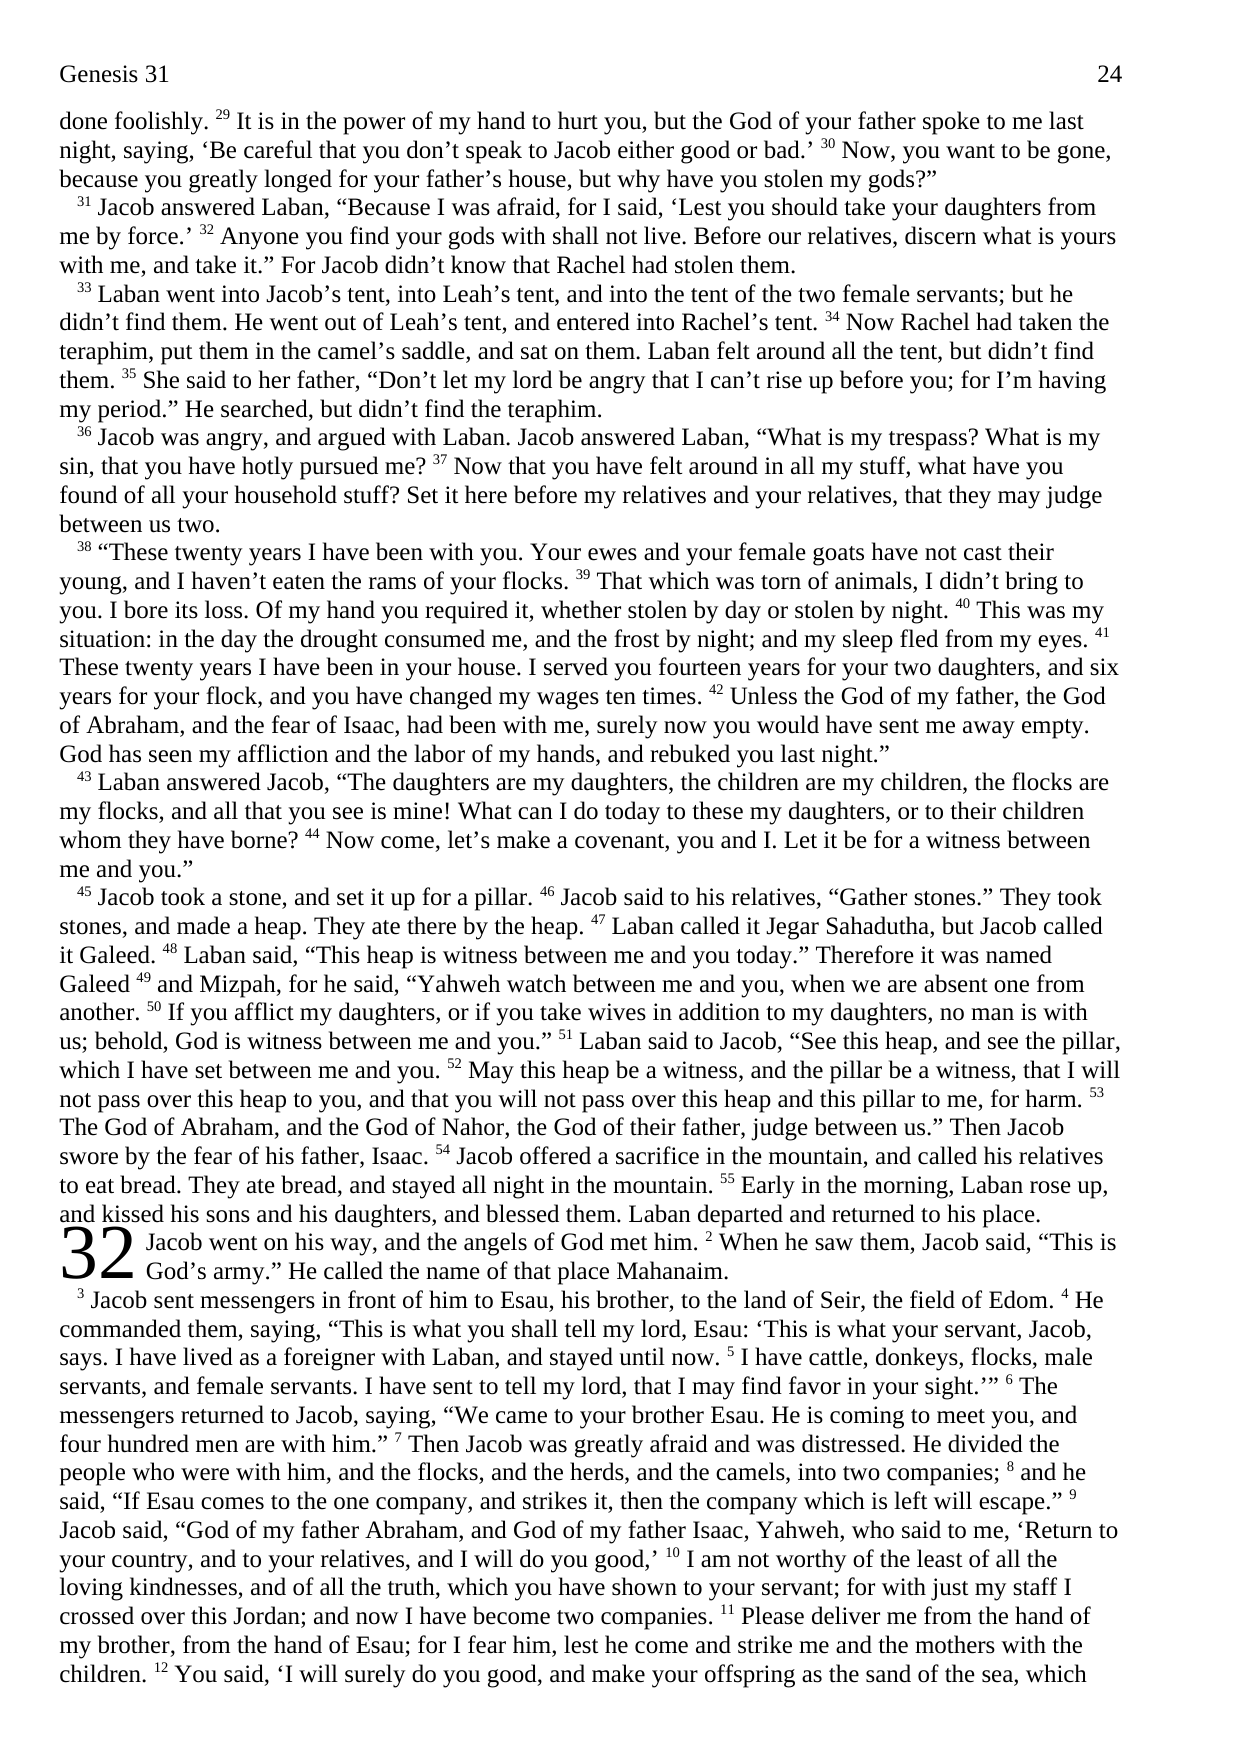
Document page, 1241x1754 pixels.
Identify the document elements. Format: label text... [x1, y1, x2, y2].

text done foolishly. 29 It is in the power of my hand to hurt you, but the God of your father spoke to me last night, saying, ‘Be careful that you don’t speak to Jacob either good or bad.’ 30 Now, you want to be gone, because you greatly longed for your father’s house, but why have you stolen my gods?” [59, 106, 1122, 192]
text 38 “These twenty years I have been with you. Your ewes and your female goats have not cast their young, and I haven’t eaten the rams of your flocks. 39 That which was torn of animals, I didn’t bring to you. I bore its loss. Of my hand you required it, whether stolen by day or stolen by night. 40 This was my situation: in the day the drought consumed me, and the frost by night; and my sleep fled from my eyes. 41 These twenty years I have been in your house. I served you fourteen years for your two daughters, and six years for your flock, and you have changed my wages ten times. 42 Unless the God of my father, the God of Abraham, and the fear of Isaac, had been with me, surely now you would have sent me away empty. God has seen my affliction and the labor of my hands, and rebuked you last night.” [59, 537, 1122, 767]
text 36 Jacob was angry, and argued with Laban. Jacob answered Laban, “What is my trespass? What is my sin, that you have hotly pursued me? 37 Now that you have felt around in all my stuff, what have you found of all your household stuff? Set it here before my relatives and your relatives, that they may judge between us two. [59, 422, 1122, 537]
text 32Jacob went on his way, and the angels of God met him. 2 When he saw them, Jacob said, “This is God’s army.” He called the name of that place Mahanaim. [59, 1227, 1122, 1285]
text 31 Jacob answered Laban, “Because I was afraid, for I said, ‘Lest you should take your daughters from me by force.’ 32 Anyone you find your gods with shall not live. Before our relatives, discern what is yours with me, and take it.” For Jacob didn’t know that Rachel had stolen them. [59, 192, 1122, 279]
text 3 Jacob sent messengers in front of him to Esau, his brother, to the land of Seir, the field of Edom. 4 He commanded them, saying, “This is what you shall tell my lord, Esau: ‘This is what your servant, Jacob, says. I have lived as a foreigner with Laban, and stayed until now. 5 I have cattle, donkeys, flocks, male servants, and female servants. I have sent to tell my lord, that I may find favor in your sight.’” 6 The messengers returned to Jacob, saying, “We came to your brother Esau. He is coming to meet you, and four hundred men are with him.” 7 Then Jacob was greatly afraid and was distressed. He divided the people who were with him, and the flocks, and the herds, and the camels, into two companies; 8 and he said, “If Esau comes to the one company, and strikes it, then the company which is left will escape.” 9 Jacob said, “God of my father Abraham, and God of my father Isaac, Yahweh, who said to me, ‘Return to your country, and to your relatives, and I will do you good,’ 10 I am not worthy of the least of all the loving kindnesses, and of all the truth, which you have shown to your servant; for with just my staff I crossed over this Jordan; and now I have become two companies. 11 Please deliver me from the hand of my brother, from the hand of Esau; for I fear him, lest he come and strike me and the mothers with the children. 12 You said, ‘I will surely do you good, and make your offspring as the sand of the sea, which [59, 1285, 1122, 1687]
text 45 Jacob took a stone, and set it up for a pillar. 46 Jacob said to his relatives, “Gather stones.” They took stones, and made a heap. They ate there by the heap. 47 Laban called it Jegar Sahadutha, but Jacob called it Galeed. 48 Laban said, “This heap is witness between me and you today.” Therefore it was named Galeed 49 and Mizpah, for he said, “Yahweh watch between me and you, when we are absent one from another. 50 If you afflict my daughters, or if you take wives in addition to my daughters, no man is with us; behold, God is witness between me and you.” 51 Laban said to Jacob, “See this heap, and see the pillar, which I have set between me and you. 52 May this heap be a witness, and the pillar be a witness, that I will not pass over this heap to you, and that you will not pass over this heap and this pillar to me, for harm. 53 The God of Abraham, and the God of Nahor, the God of their father, judge between us.” Then Jacob swore by the fear of his father, Isaac. 54 Jacob offered a sacrifice in the mountain, and called his relatives to eat bread. They ate bread, and stayed all night in the mountain. 55 Early in the morning, Laban rose up, and kissed his sons and his daughters, and blessed them. Laban departed and returned to his place. [59, 882, 1122, 1227]
text 43 Laban answered Jacob, “The daughters are my daughters, the children are my children, the flocks are my flocks, and all that you see is mine! What can I do today to these my daughters, or to their children whom they have borne? 44 Now come, let’s make a covenant, you and I. Let it be for a witness between me and you.” [59, 767, 1122, 882]
text 33 Laban went into Jacob’s tent, into Leah’s tent, and into the tent of the two female servants; but he didn’t find them. He went out of Leah’s tent, and entered into Rachel’s tent. 34 Now Rachel had taken the teraphim, put them in the camel’s saddle, and sat on them. Laban felt around all the tent, but didn’t find them. 35 She said to her father, “Don’t let my lord be angry that I can’t rise up before you; for I’m having my period.” He searched, but didn’t find the teraphim. [59, 279, 1122, 422]
